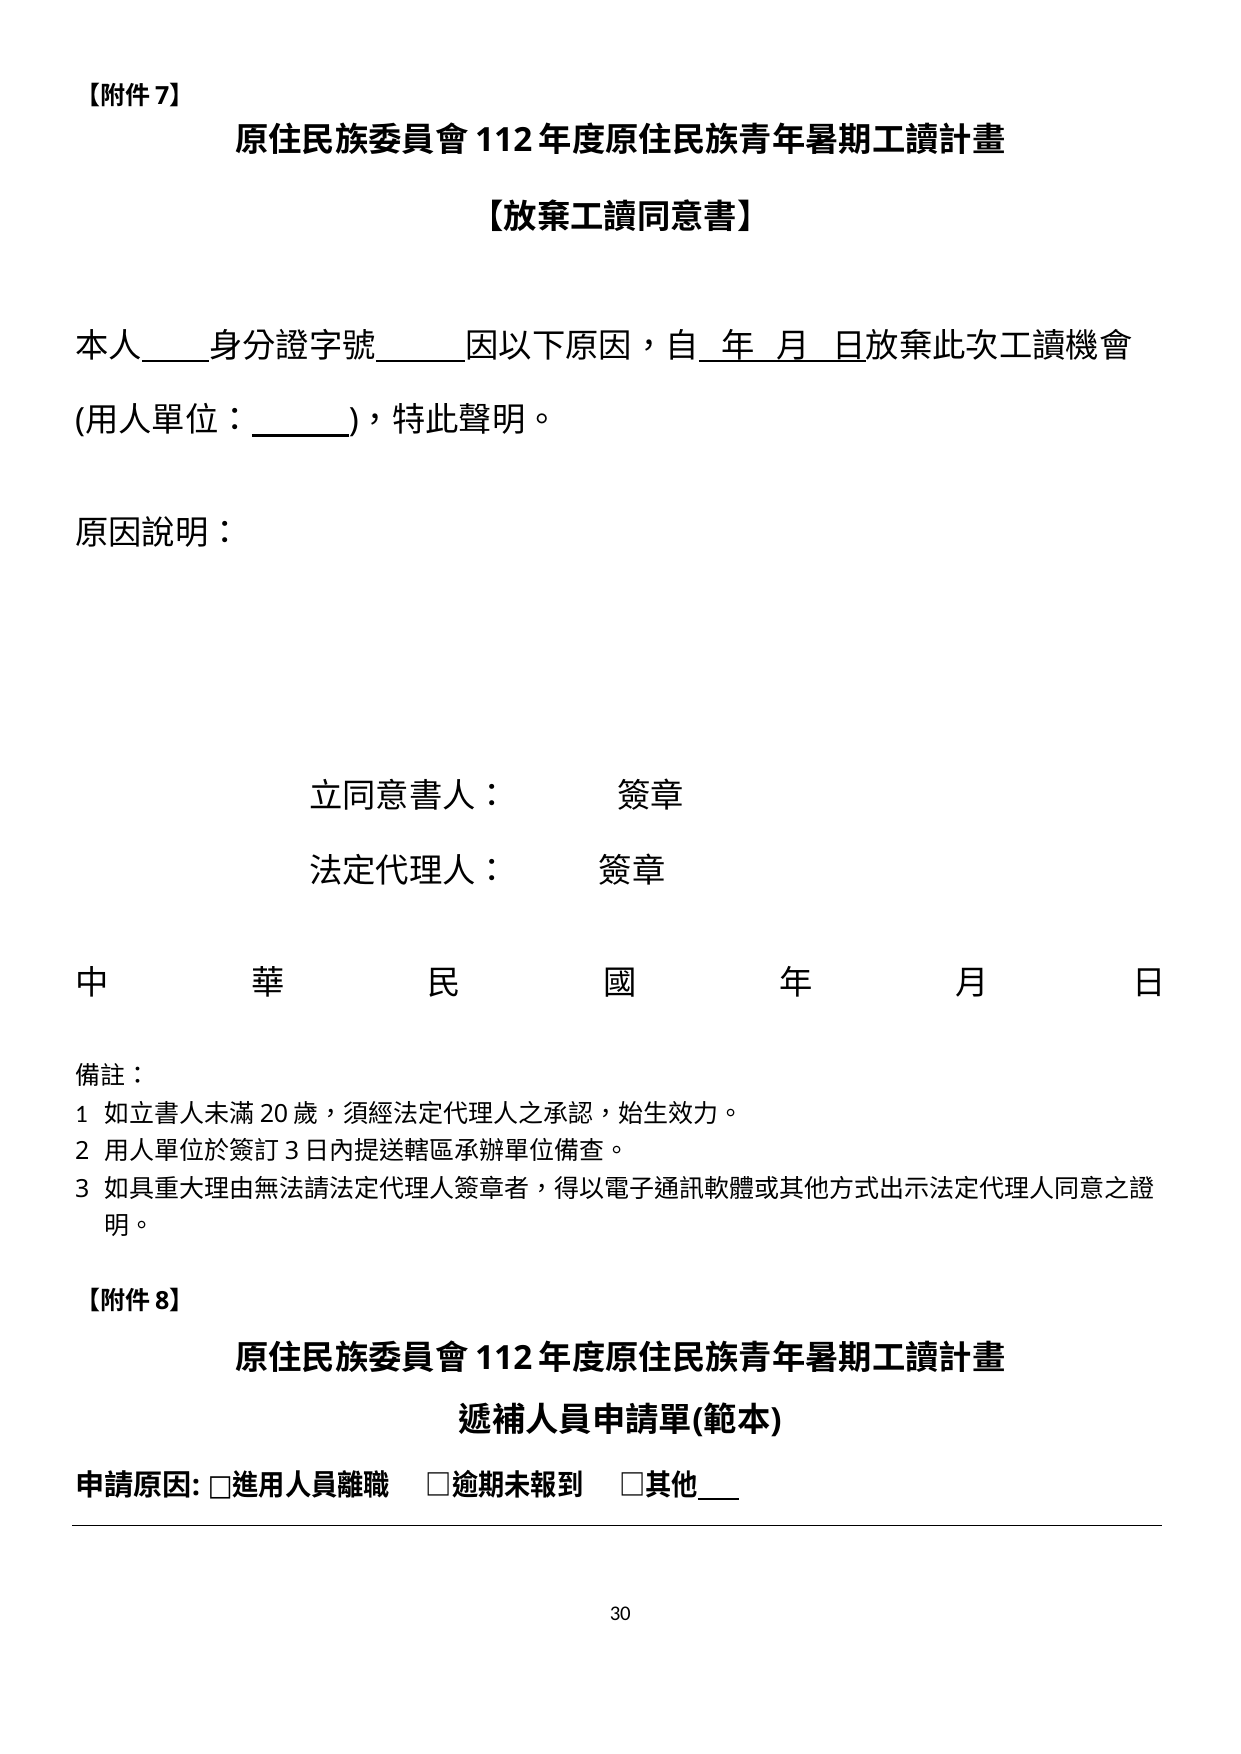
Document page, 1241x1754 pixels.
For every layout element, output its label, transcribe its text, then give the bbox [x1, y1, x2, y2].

text 【附件8】 [75, 1280, 1165, 1317]
table_header 申請原因: □進用人員離職 □逾期未報到 □其他 ­ [72, 1441, 1162, 1524]
text 備註： [75, 1055, 1065, 1092]
list 用人單位於簽訂3日內提送轄區承辦單位備查。 [75, 1130, 1065, 1167]
text 【附件7】 [75, 75, 1165, 112]
text 本人 身分證字號 因以下原因，自 年 月 日放棄此次工讀機會(用人單位： )，特此聲明。 [75, 305, 1165, 455]
list 如立書人未滿20歲，須經法定代理人之承認，始生效力。 [75, 1092, 1065, 1130]
text 原住民族委員會112年度原住民族青年暑期工讀計畫 [75, 1317, 1165, 1392]
text 法定代理人： 簽章 [75, 830, 1165, 905]
text 原因說明： [75, 492, 1165, 567]
text 中華民國年月日 [75, 942, 1165, 1017]
list 如具重大理由無法請法定代理人簽章者，得以電子通訊軟體或其他方式出示法定代理人同意之證明。 [75, 1167, 1165, 1242]
text 【放棄工讀同意書】 [75, 190, 1165, 238]
text 原住民族委員會112年度原住民族青年暑期工讀計畫 [75, 112, 1165, 161]
text 立同意書人： 簽章 [75, 755, 1165, 830]
text 遞補人員申請單(範本) [75, 1392, 1165, 1441]
